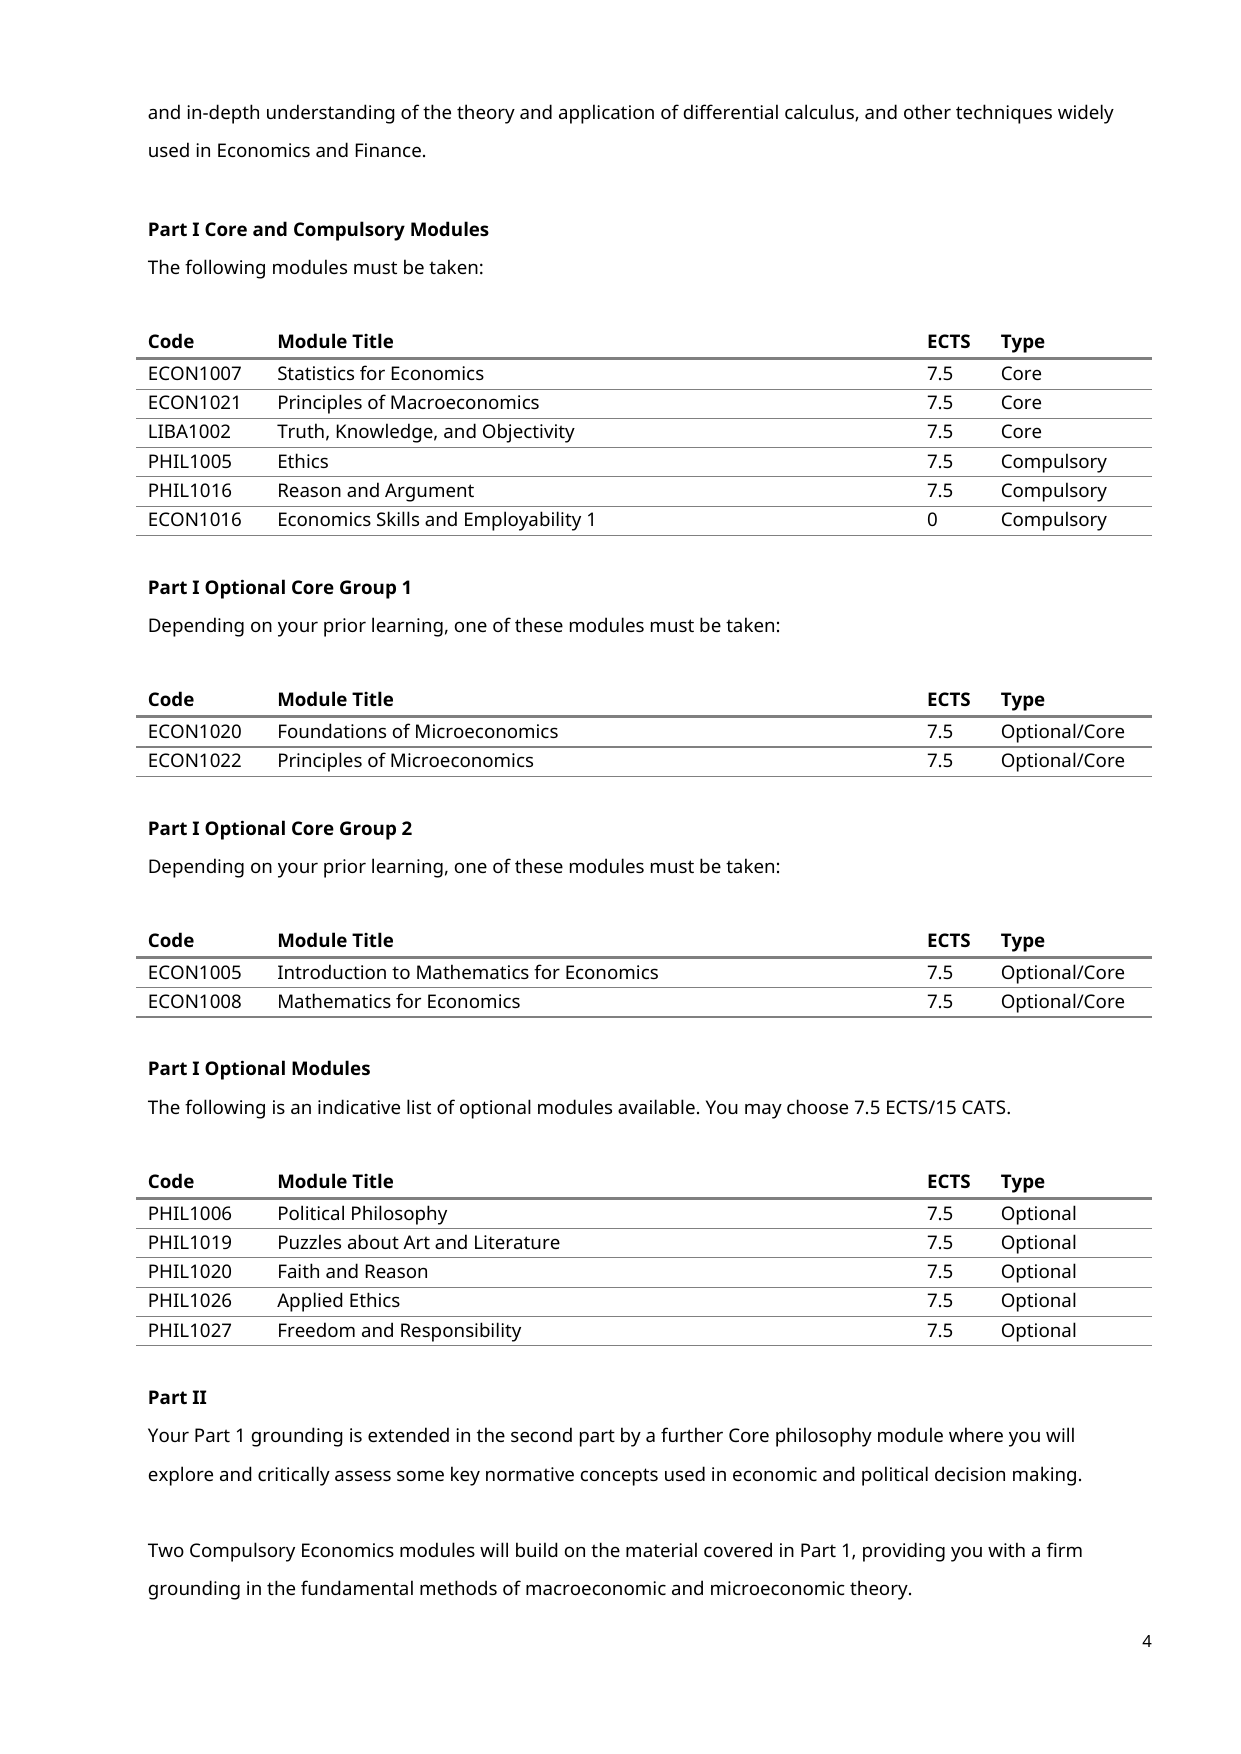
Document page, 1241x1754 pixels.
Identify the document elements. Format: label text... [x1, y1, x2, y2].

table_cell Part II Your Part 1 grounding is extended in the second part by a further Core philosophy module where you will explore and critically assess some key normative concepts used in economic and political decision making. Two Compulsory Economics modules will build on the material covered in Part 1, providing you with a firm grounding in the fundamental methods of macroeconomic and microeconomic theory. [136, 1346, 1152, 1601]
table_cell ECON1007 [136, 360, 266, 388]
table_cell 7.5 [916, 448, 989, 476]
table_cell 7.5 [916, 959, 989, 987]
table_cell Ethics [266, 448, 916, 476]
table_cell 7.5 [916, 477, 989, 506]
table_cell Code [136, 687, 266, 715]
table_cell ECON1008 [136, 988, 266, 1016]
table_cell Optional/Core [989, 748, 1152, 776]
table_cell ECON1016 [136, 507, 266, 535]
table_cell Freedom and Responsibility [266, 1317, 916, 1345]
table_cell Principles of Macroeconomics [266, 390, 916, 418]
table_cell Module Title [266, 928, 916, 956]
table_cell Type [989, 687, 1152, 715]
table_cell 0 [916, 507, 989, 535]
table_cell Reason and Argument [266, 477, 916, 506]
table_cell PHIL1020 [136, 1258, 266, 1287]
table_cell LIBA1002 [136, 419, 266, 447]
table_cell Module Title [266, 687, 916, 715]
table_cell 7.5 [916, 419, 989, 447]
table_cell Foundations of Microeconomics [266, 718, 916, 746]
table_cell Code [136, 928, 266, 956]
table_cell Statistics for Economics [266, 360, 916, 388]
table_cell Principles of Microeconomics [266, 748, 916, 776]
table_cell Optional [989, 1200, 1152, 1228]
table_cell ECON1005 [136, 959, 266, 987]
table_cell Optional [989, 1258, 1152, 1287]
table_cell Mathematics for Economics [266, 988, 916, 1016]
table_cell Code [136, 1169, 266, 1197]
table_cell Faith and Reason [266, 1258, 916, 1287]
table_cell 7.5 [916, 360, 989, 388]
table_cell Part I Optional Core Group 2 Depending on your prior learning, one of these modules must be taken: [136, 777, 1152, 928]
table_cell Core [989, 419, 1152, 447]
table_cell Optional [989, 1317, 1152, 1345]
table_cell Core [989, 390, 1152, 418]
table_cell Economics Skills and Employability 1 [266, 507, 916, 535]
table_cell PHIL1016 [136, 477, 266, 506]
table_cell Optional [989, 1229, 1152, 1257]
table_cell Optional/Core [989, 988, 1152, 1016]
table_cell PHIL1019 [136, 1229, 266, 1257]
table_cell ECON1021 [136, 390, 266, 418]
table_cell 7.5 [916, 390, 989, 418]
table_cell Optional [989, 1288, 1152, 1316]
table_cell 7.5 [916, 988, 989, 1016]
table_cell 7.5 [916, 1200, 989, 1228]
table_cell Part I Optional Core Group 1 Depending on your prior learning, one of these modules must be taken: [136, 536, 1152, 687]
table_cell PHIL1026 [136, 1288, 266, 1316]
table_cell ECTS [916, 329, 989, 357]
table_cell PHIL1005 [136, 448, 266, 476]
table_cell ECON1020 [136, 718, 266, 746]
table_cell PHIL1006 [136, 1200, 266, 1228]
table_cell Type [989, 1169, 1152, 1197]
table_cell Compulsory [989, 477, 1152, 506]
table_cell PHIL1027 [136, 1317, 266, 1345]
table_header and in-depth understanding of the theory and application of differential calculus, and other techniques widely used in Economics and Finance. [136, 99, 1152, 216]
table_cell 7.5 [916, 1288, 989, 1316]
table_cell 7.5 [916, 1229, 989, 1257]
table_cell Compulsory [989, 507, 1152, 535]
table_cell Module Title [266, 329, 916, 357]
table_cell Compulsory [989, 448, 1152, 476]
table_cell 7.5 [916, 1317, 989, 1345]
table_cell 7.5 [916, 718, 989, 746]
table_cell Optional/Core [989, 959, 1152, 987]
table_cell Applied Ethics [266, 1288, 916, 1316]
table_cell ECTS [916, 928, 989, 956]
table_cell Political Philosophy [266, 1200, 916, 1228]
table_cell Core [989, 360, 1152, 388]
table_cell Module Title [266, 1169, 916, 1197]
table_cell Part I Core and Compulsory Modules The following modules must be taken: [136, 216, 1152, 329]
table_cell Introduction to Mathematics for Economics [266, 959, 916, 987]
table_cell Code [136, 329, 266, 357]
table_cell Optional/Core [989, 718, 1152, 746]
table_cell Type [989, 928, 1152, 956]
table_cell ECON1022 [136, 748, 266, 776]
table_cell ECTS [916, 687, 989, 715]
table_cell Truth, Knowledge, and Objectivity [266, 419, 916, 447]
table_cell 7.5 [916, 1258, 989, 1287]
table_cell Puzzles about Art and Literature [266, 1229, 916, 1257]
table_cell 7.5 [916, 748, 989, 776]
table_cell ECTS [916, 1169, 989, 1197]
table_cell Part I Optional Modules The following is an indicative list of optional modules available. You may choose 7.5 ECTS/15 CATS. [136, 1018, 1152, 1168]
table_cell Type [989, 329, 1152, 357]
